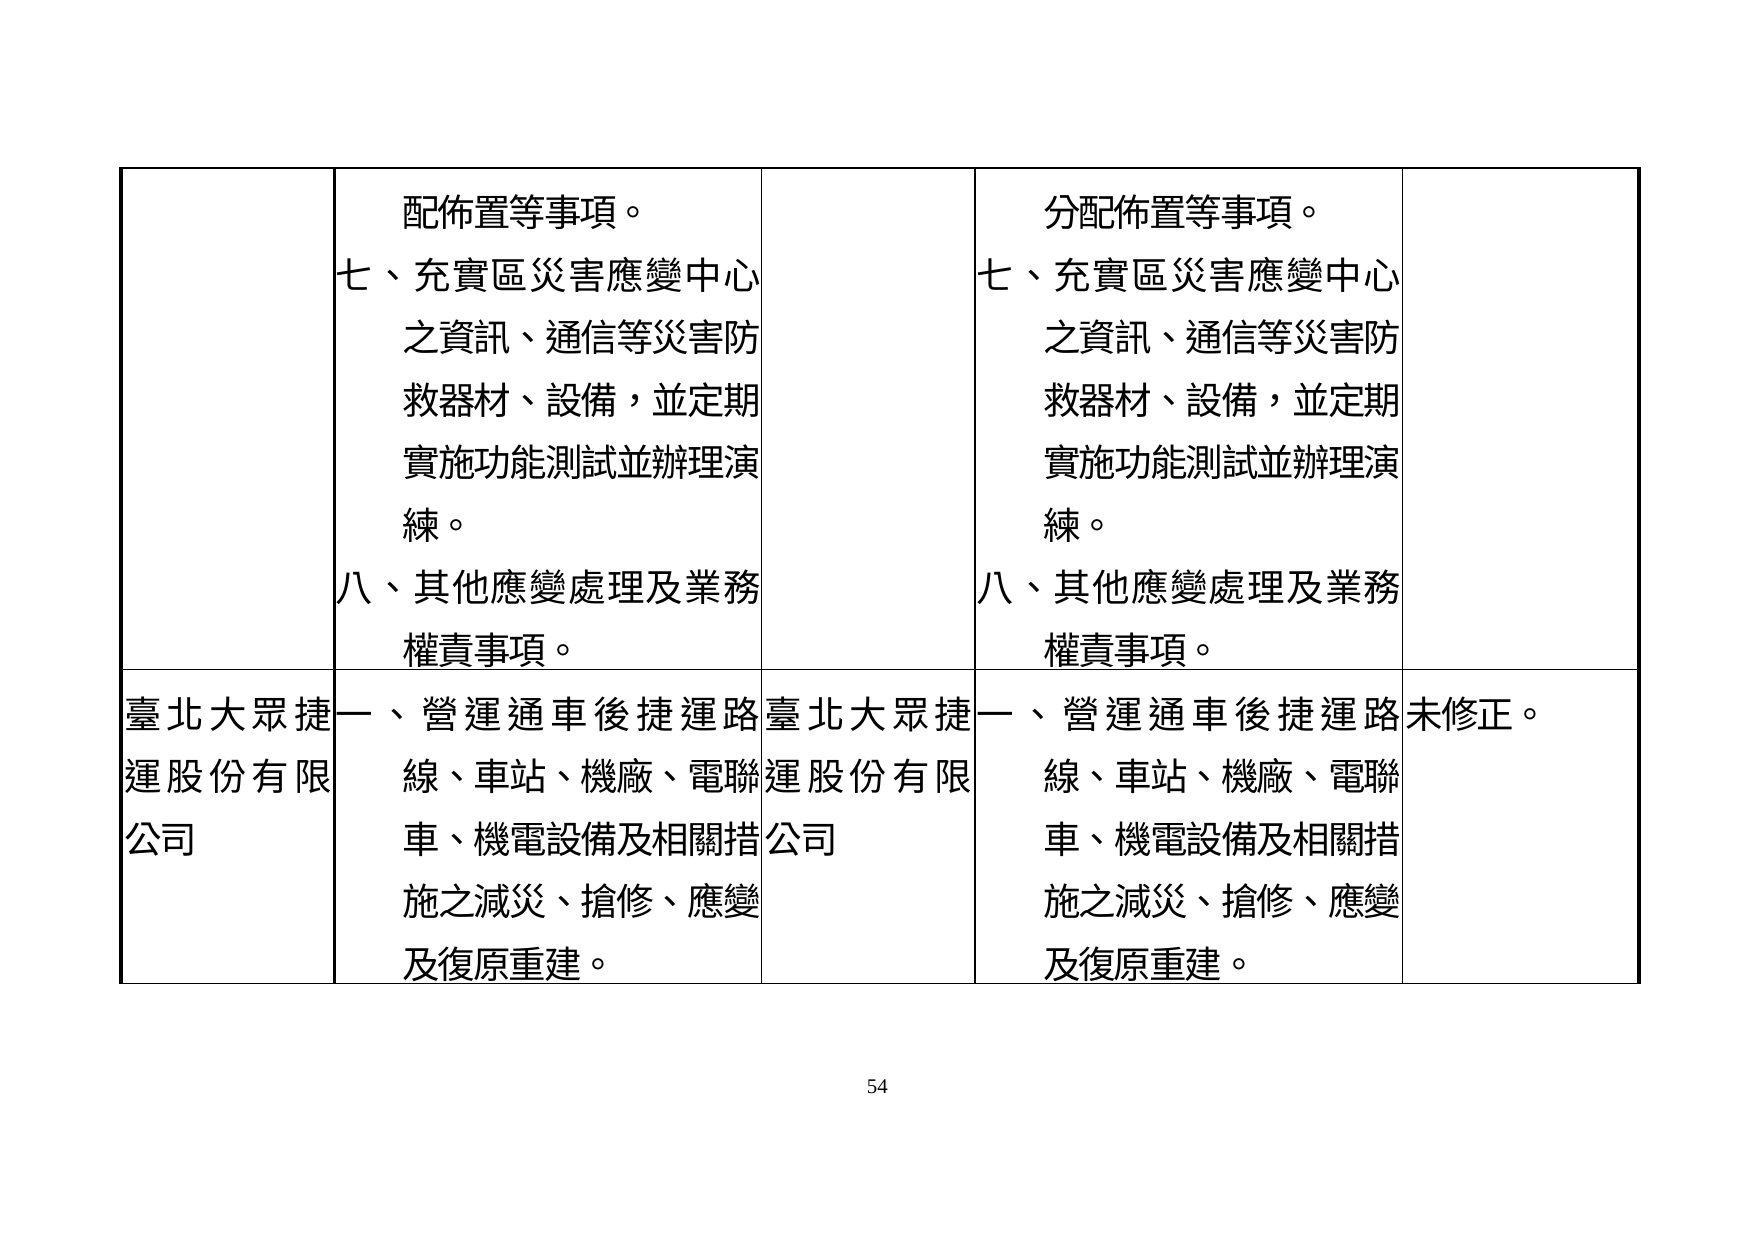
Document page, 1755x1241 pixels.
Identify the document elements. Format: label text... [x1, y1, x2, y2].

table_cell 臺北大眾捷運股份有限公司 [762, 670, 974, 983]
table_cell 分配佈置等事項。 七、充實區災害應變中心之資訊、通信等災害防救器材、設備，並定期實施功能測試並辦理演練。 八、其他應變處理及業務權責事項。 [976, 169, 1402, 669]
table_cell [1403, 169, 1637, 669]
table_cell 一、營運通車後捷運路線、車站、機廠、電聯車、機電設備及相關措施之減災、搶修、應變及復原重建。 [336, 670, 761, 983]
table_cell [762, 169, 974, 669]
table_cell 臺北大眾捷運股份有限公司 [123, 670, 333, 983]
table_cell 一、營運通車後捷運路線、車站、機廠、電聯車、機電設備及相關措施之減災、搶修、應變及復原重建。 [976, 670, 1402, 983]
table_cell [123, 169, 333, 669]
table_cell 配佈置等事項。 七、充實區災害應變中心之資訊、通信等災害防救器材、設備，並定期實施功能測試並辦理演練。 八、其他應變處理及業務權責事項。 [336, 169, 761, 669]
table_cell 未修正。 [1403, 670, 1637, 983]
